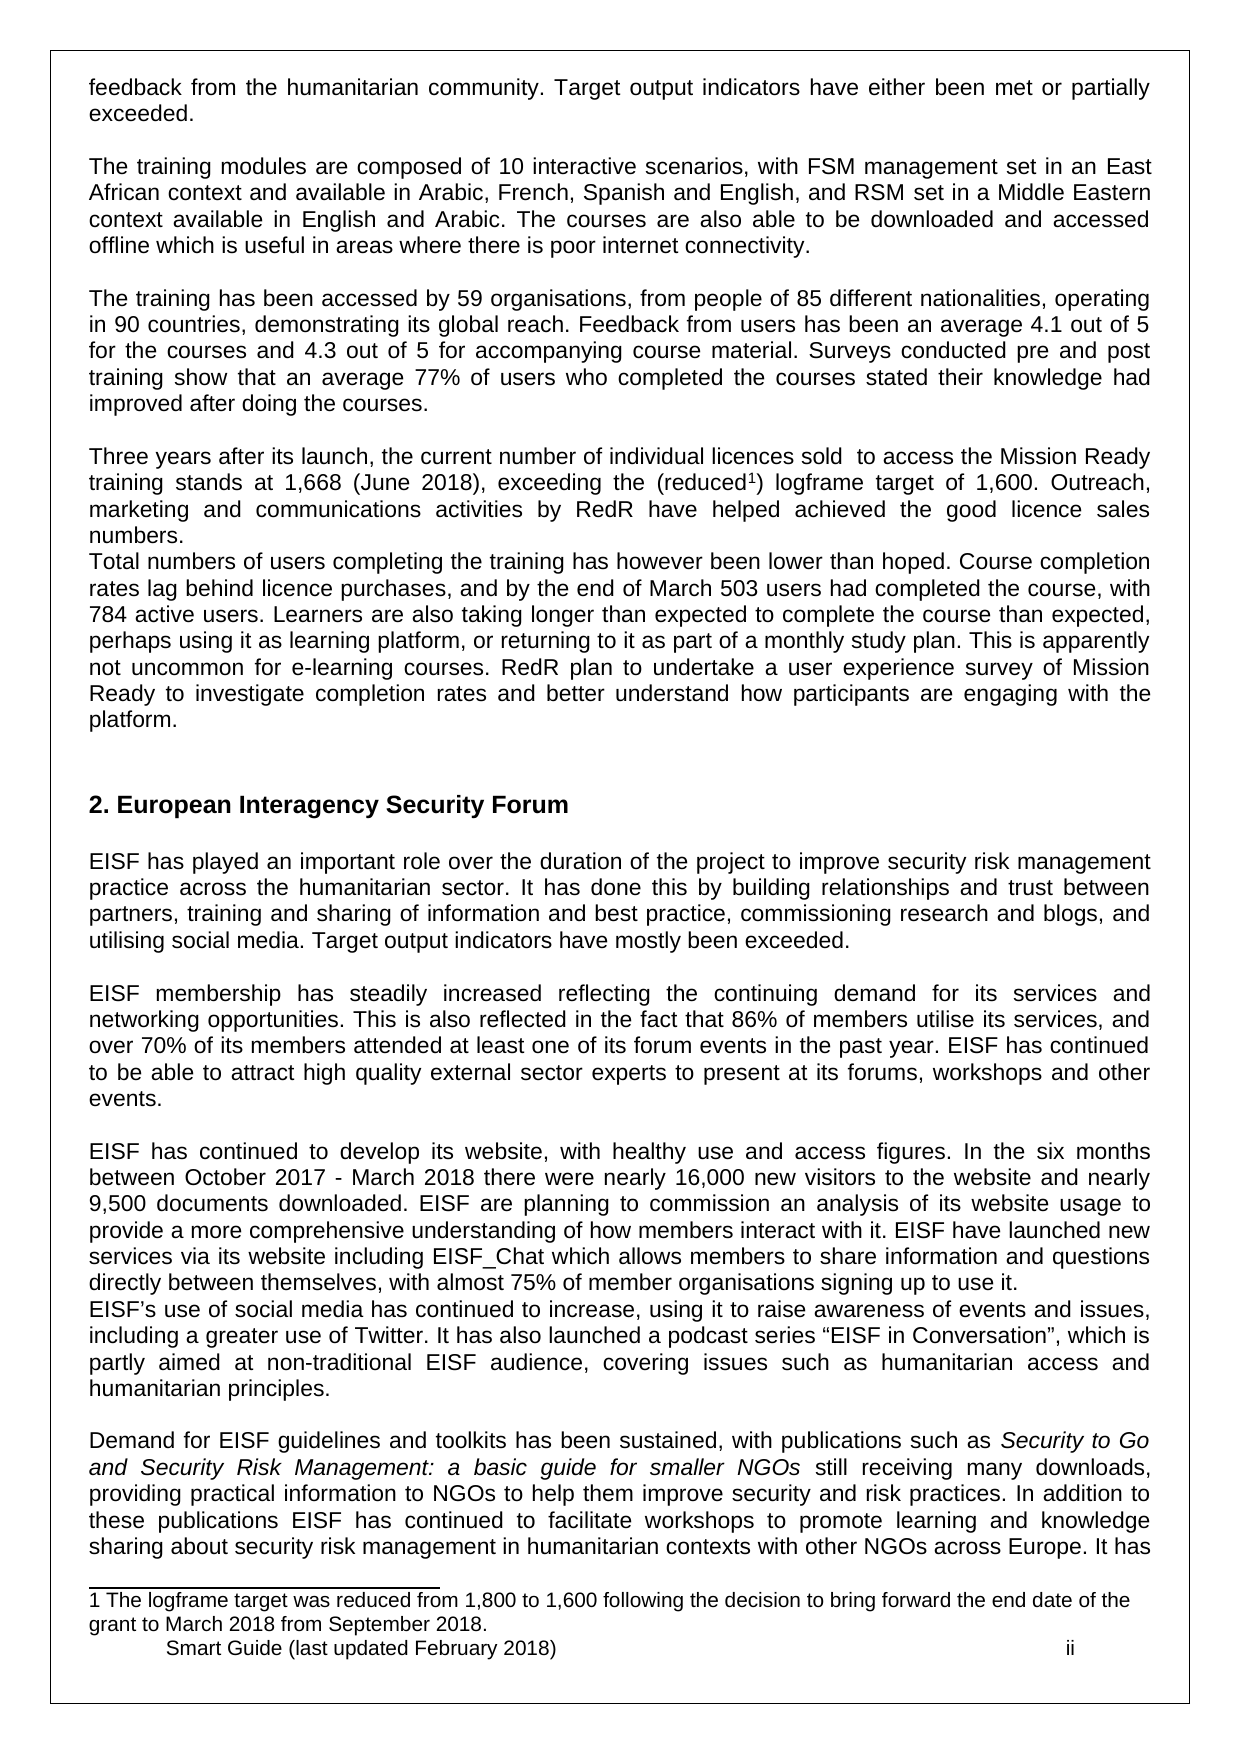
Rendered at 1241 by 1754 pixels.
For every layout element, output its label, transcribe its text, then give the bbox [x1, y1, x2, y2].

text EISF has continued to develop its website, with healthy use and access figures. In the six months between October 2017 - March 2018 there were nearly 16,000 new visitors to the website and nearly 9,500 documents downloaded. EISF are planning to commission an analysis of its website usage to provide a more comprehensive understanding of how members interact with it. EISF have launched new services via its website including EISF_Chat which allows members to share information and questions directly between themselves, with almost 75% of member organisations signing up to use it. [89, 1138, 1152, 1296]
text EISF’s use of social media has continued to increase, using it to raise awareness of events and issues, including a greater use of Twitter. It has also launched a podcast series “EISF in Conversation”, which is partly aimed at non-traditional EISF audience, covering issues such as humanitarian access and humanitarian principles. [89, 1296, 1152, 1401]
text EISF has played an important role over the duration of the project to improve security risk management practice across the humanitarian sector. It has done this by building relationships and trust between partners, training and sharing of information and best practice, commissioning research and blogs, and utilising social media. Target output indicators have mostly been exceeded. [89, 848, 1152, 953]
text Total numbers of users completing the training has however been lower than hoped. Course completion rates lag behind licence purchases, and by the end of March 503 users had completed the course, with 784 active users. Learners are also taking longer than expected to complete the course than expected, perhaps using it as learning platform, or returning to it as part of a monthly study plan. This is apparently not uncommon for e-learning courses. RedR plan to undertake a user experience survey of Mission Ready to investigate completion rates and better understand how participants are engaging with the platform. [89, 548, 1152, 733]
text Demand for EISF guidelines and toolkits has been sustained, with publications such as Security to Go and Security Risk Management: a basic guide for smaller NGOs still receiving many downloads, providing practical information to NGOs to help them improve security and risk practices. In addition to these publications EISF has continued to facilitate workshops to promote learning and knowledge sharing about security risk management in humanitarian contexts with other NGOs across Europe. It has [89, 1427, 1152, 1559]
text feedback from the humanitarian community. Target output indicators have either been met or partially exceeded. [89, 74, 1152, 127]
text Three years after its launch, the current number of individual licences sold to access the Mission Ready training stands at 1,668 (June 2018), exceeding the (reduced) logframe target of 1,600. Outreach, marketing and communications activities by RedR have helped achieved the good licence sales numbers. [89, 443, 1152, 548]
text The logframe target was reduced from 1,800 to 1,600 following the decision to bring forward the end date of the grant to March 2018 from September 2018. [89, 1588, 1152, 1636]
text The training has been accessed by 59 organisations, from people of 85 different nationalities, operating in 90 countries, demonstrating its global reach. Feedback from users has been an average 4.1 out of 5 for the courses and 4.3 out of 5 for accompanying course material. Surveys conducted pre and post training show that an average 77% of users who completed the courses stated their knowledge had improved after doing the courses. [89, 285, 1152, 416]
text EISF membership has steadily increased reflecting the continuing demand for its services and networking opportunities. This is also reflected in the fact that 86% of members utilise its services, and over 70% of its members attended at least one of its forum events in the past year. EISF has continued to be able to attract high quality external sector experts to present at its forums, workshops and other events. [89, 979, 1152, 1111]
text The training modules are composed of 10 interactive scenarios, with FSM management set in an East African context and available in Arabic, French, Spanish and English, and RSM set in a Middle Eastern context available in English and Arabic. The courses are also able to be downloaded and accessed offline which is useful in areas where there is poor internet connectivity. [89, 153, 1152, 258]
text 2. European Interagency Security Forum [89, 790, 1152, 819]
